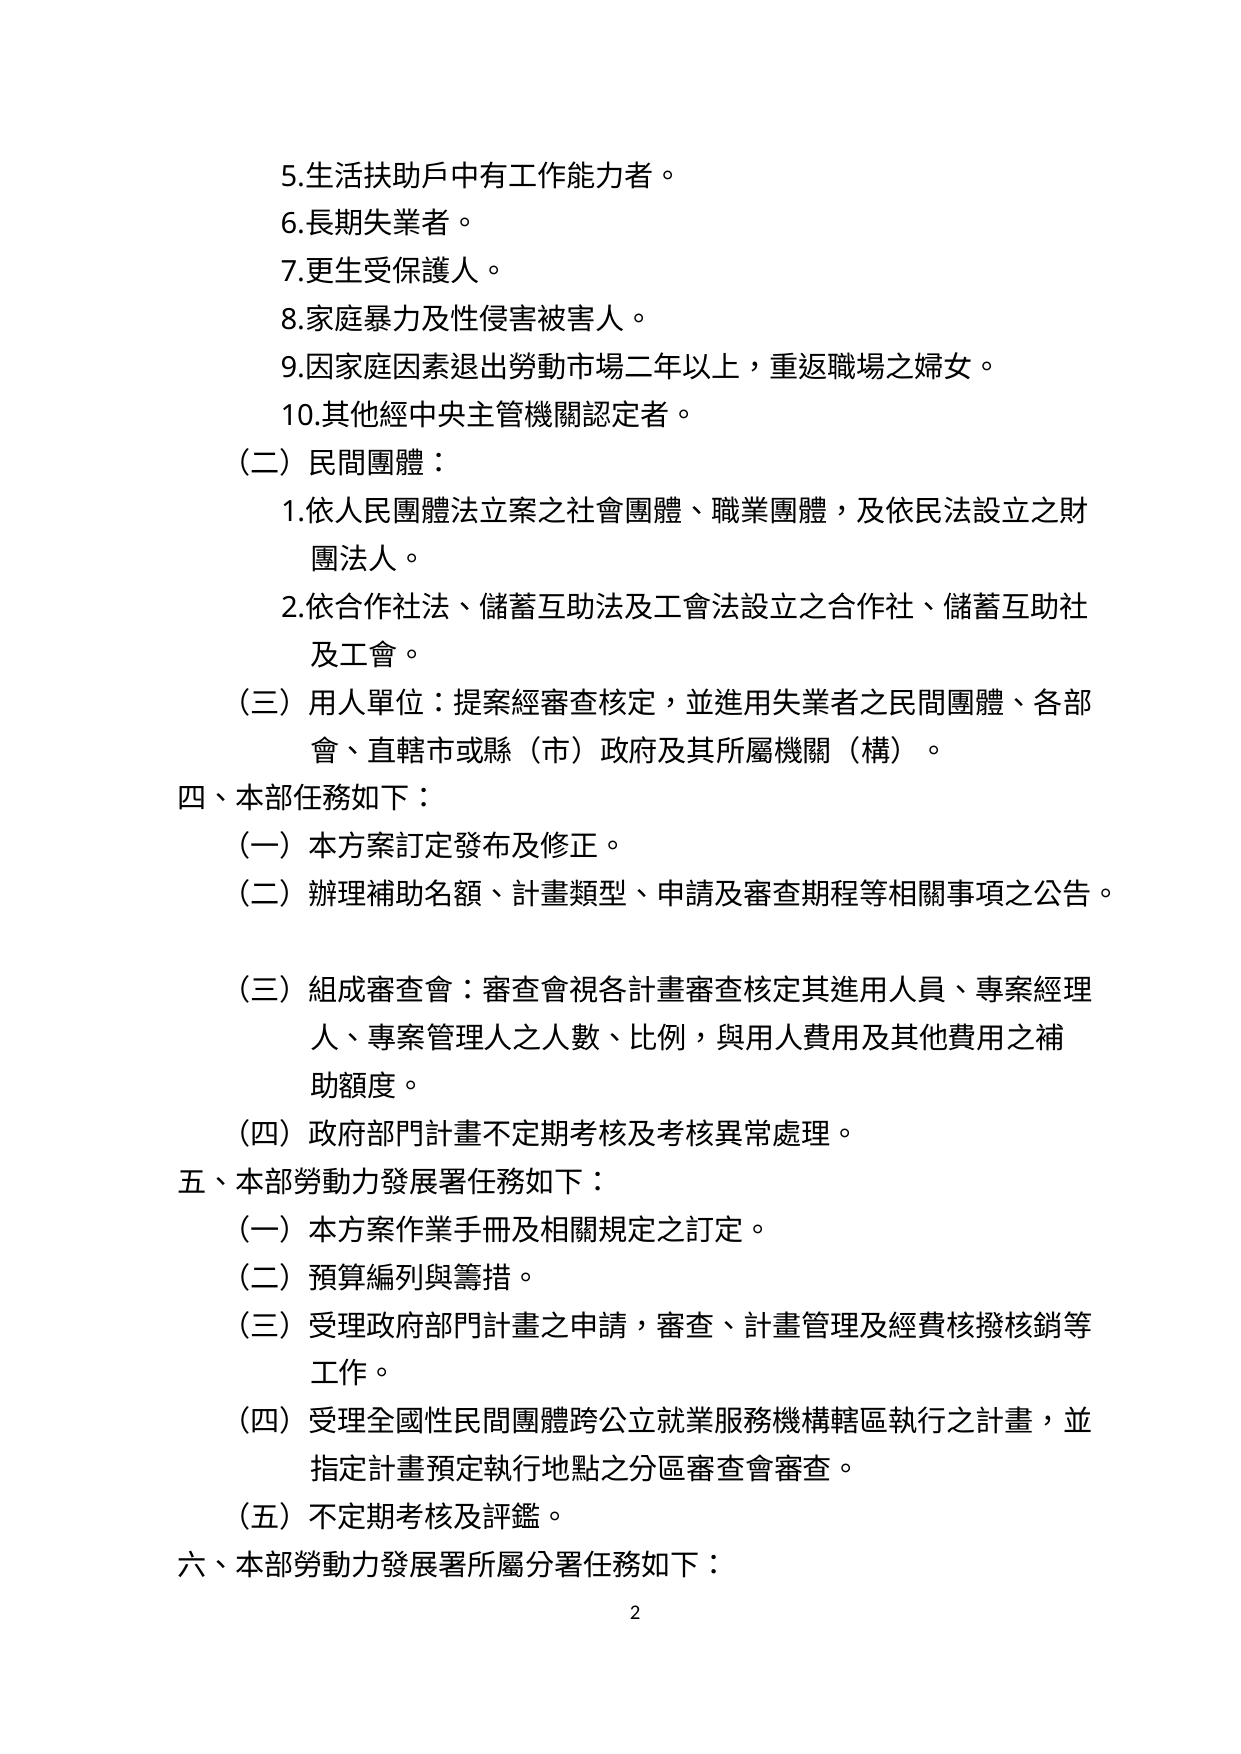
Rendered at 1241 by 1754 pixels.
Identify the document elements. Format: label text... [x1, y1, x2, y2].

text 7.更生受保護人。 [177, 243, 1092, 291]
text 五、本部勞動力發展署任務如下： [177, 1154, 1092, 1202]
text 六、本部勞動力發展署所屬分署任務如下： [177, 1537, 1092, 1585]
text （四）政府部門計畫不定期考核及考核異常處理。 [177, 1106, 1092, 1154]
text 10.其他經中央主管機關認定者。 [177, 387, 1092, 435]
text 2.依合作社法、儲蓄互助法及工會法設立之合作社、儲蓄互助社及工會。 [281, 579, 1092, 675]
text （二）預算編列與籌措。 [177, 1250, 1092, 1298]
text （三）受理政府部門計畫之申請，審查、計畫管理及經費核撥核銷等工作。 [222, 1298, 1092, 1393]
text （一）本方案作業手冊及相關規定之訂定。 [177, 1202, 1092, 1250]
text （二）民間團體： [177, 435, 1092, 483]
text 1.依人民團體法立案之社會團體、職業團體，及依民法設立之財團法人。 [281, 483, 1092, 579]
text （四）受理全國性民間團體跨公立就業服務機構轄區執行之計畫，並指定計畫預定執行地點之分區審查會審查。 [222, 1393, 1092, 1489]
text （三）用人單位：提案經審查核定，並進用失業者之民間團體、各部會、直轄市或縣（市）政府及其所屬機關（構）。 [222, 675, 1092, 771]
text 5.生活扶助戶中有工作能力者。 [177, 148, 1092, 196]
text 9.因家庭因素退出勞動市場二年以上，重返職場之婦女。 [177, 339, 1092, 387]
text 四、本部任務如下： [177, 771, 1092, 818]
text 8.家庭暴力及性侵害被害人。 [177, 291, 1092, 339]
text （一）本方案訂定發布及修正。 [177, 818, 1092, 866]
text 6.長期失業者。 [177, 196, 1092, 243]
text （二）辦理補助名額、計畫類型、申請及審查期程等相關事項之公告。 [221, 866, 1092, 962]
text （三）組成審查會：審查會視各計畫審查核定其進用人員、專案經理人、專案管理人之人數、比例，與用人費用及其他費用之補助額度。 [222, 962, 1092, 1106]
text （五）不定期考核及評鑑。 [177, 1489, 1092, 1537]
